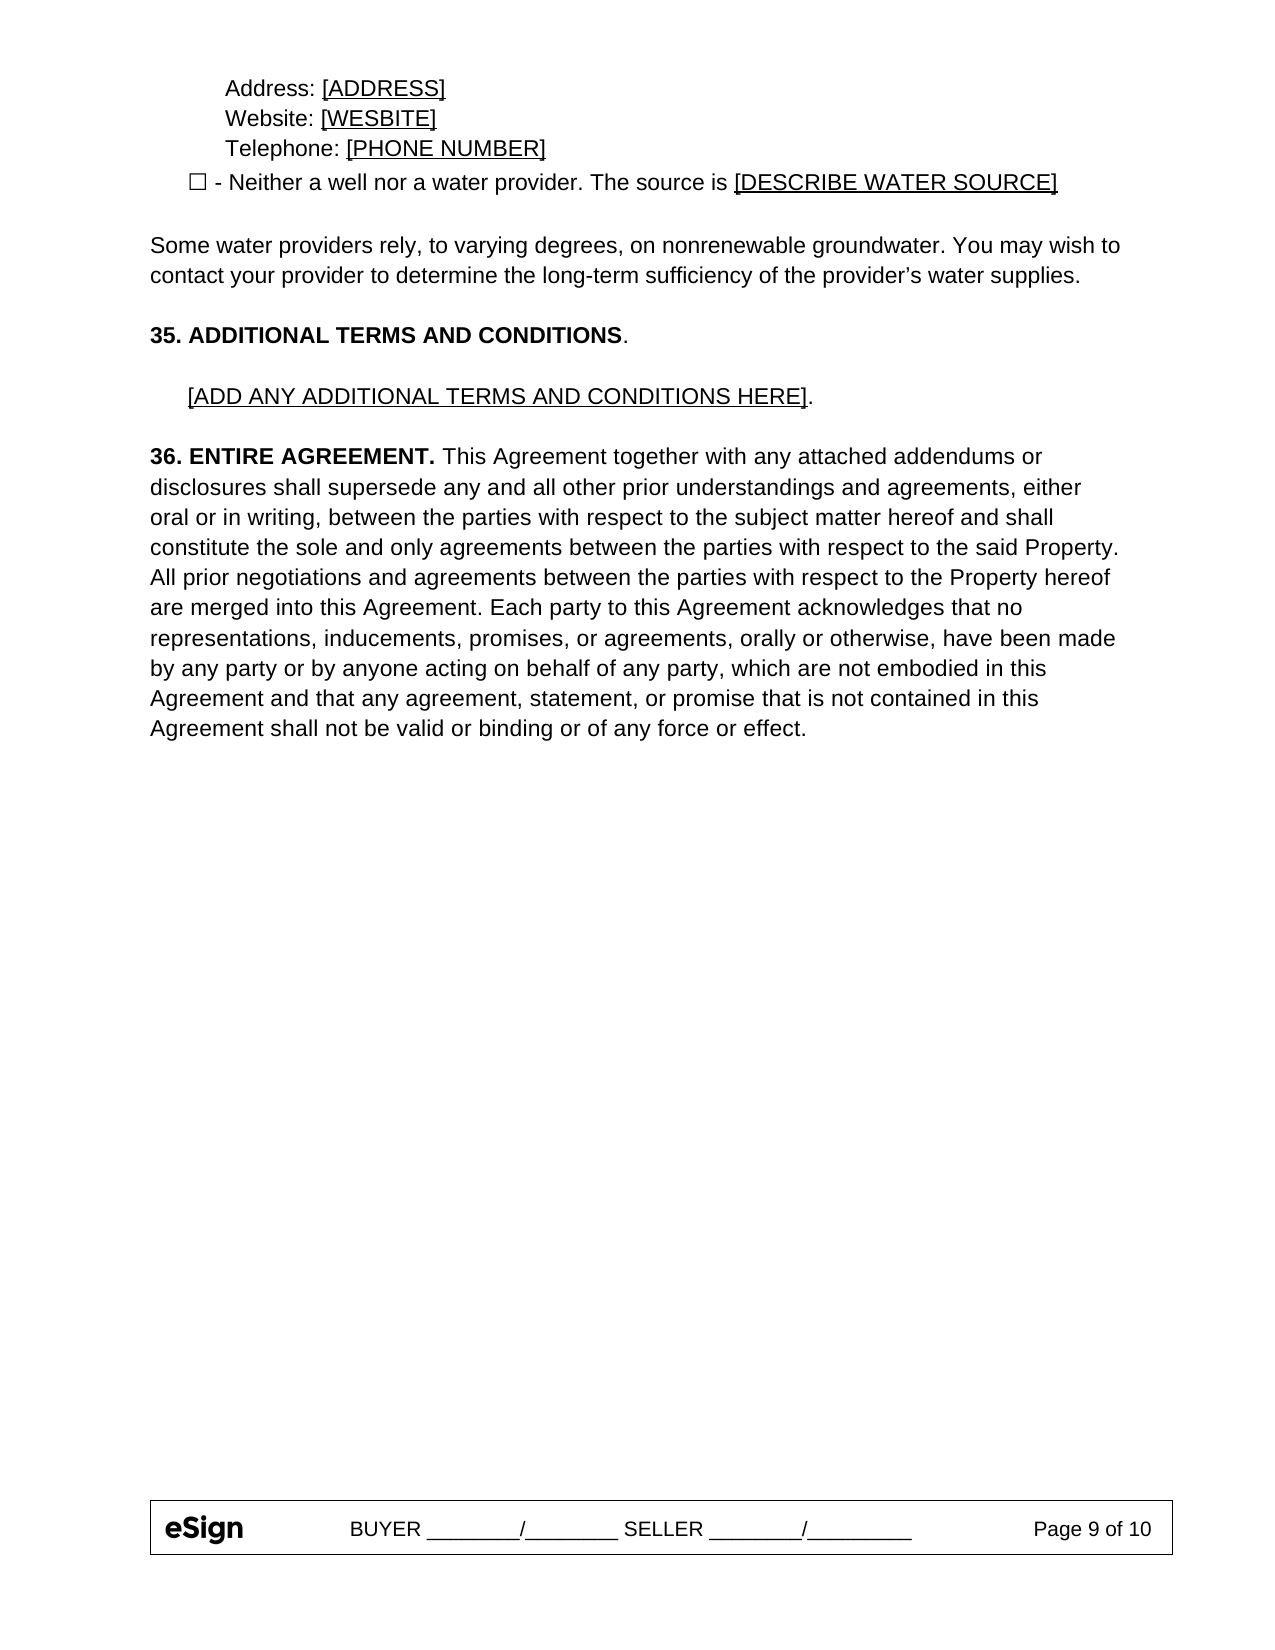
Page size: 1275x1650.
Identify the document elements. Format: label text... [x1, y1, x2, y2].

text 35. ADDITIONAL TERMS AND CONDITIONS. [150, 322, 1125, 349]
text Some water providers rely, to varying degrees, on nonrenewable groundwater. You may wish to contact your provider to determine the long-term sufficiency of the provider’s water supplies. [150, 232, 1125, 288]
text ☐ - Neither a well nor a water provider. The source is [DESCRIBE WATER SOURCE] [187, 166, 1125, 197]
text [ADD ANY ADDITIONAL TERMS AND CONDITIONS HERE]. [187, 383, 1125, 409]
text Address: [ADDRESS] [225, 75, 1125, 101]
text Website: [WESBITE] [225, 105, 1125, 132]
text 36. ENTIRE AGREEMENT. This Agreement together with any attached addendums or disclosures shall supersede any and all other prior understandings and agreements, either oral or in writing, between the parties with respect to the subject matter hereof and shall constitute the sole and only agreements between the parties with respect to the said Property. All prior negotiations and agreements between the parties with respect to the Property hereof are merged into this Agreement. Each party to this Agreement acknowledges that no representations, inducements, promises, or agreements, orally or otherwise, have been made by any party or by anyone acting on behalf of any party, which are not embodied in this Agreement and that any agreement, statement, or promise that is not contained in this Agreement shall not be valid or binding or of any force or effect. [150, 443, 1125, 741]
text Telephone: [PHONE NUMBER] [225, 135, 1125, 162]
